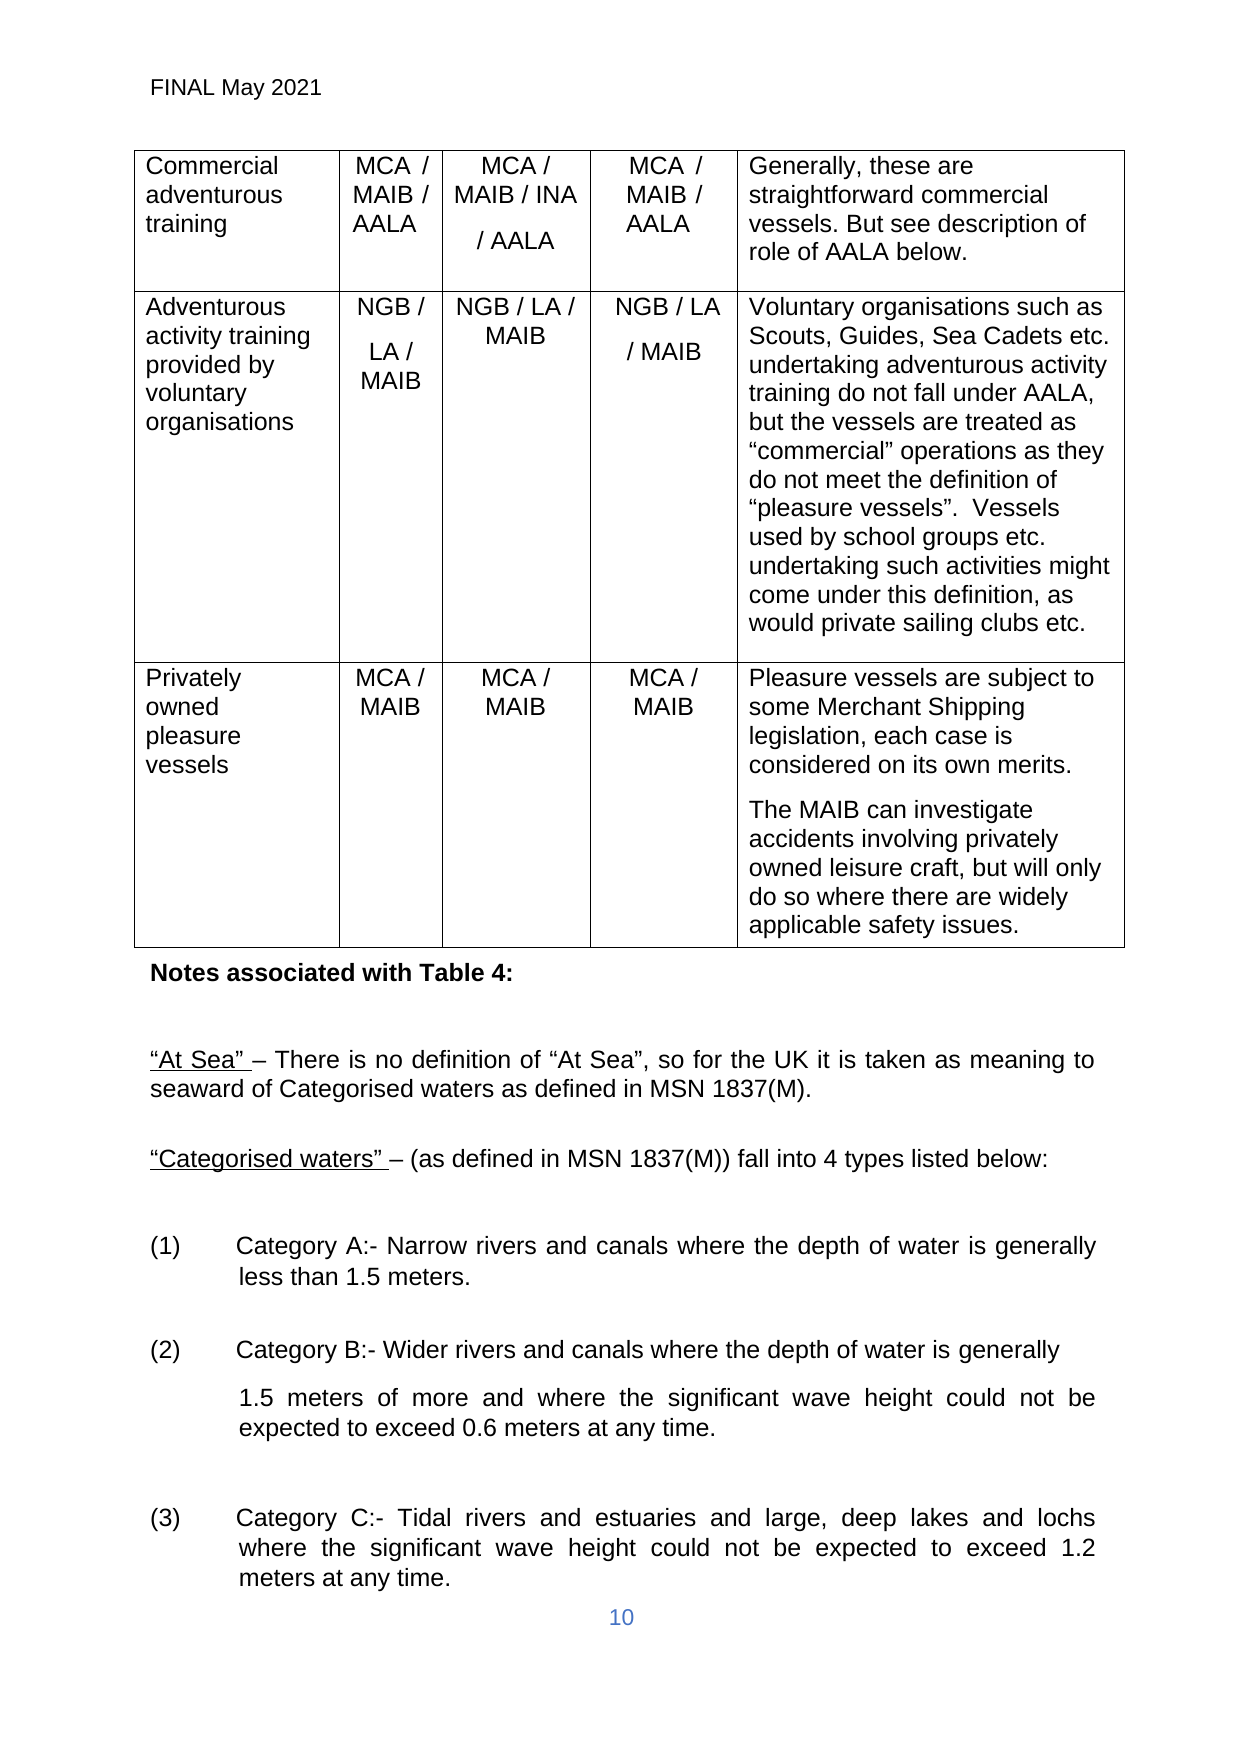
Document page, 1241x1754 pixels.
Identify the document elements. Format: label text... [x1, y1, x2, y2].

table_cell Pleasure vessels are subject to some Merchant Shipping legislation, each case is considered on its own merits. The MAIB can investigate accidents involving privately owned leisure craft, but will only do so where there are widely applicable safety issues. [738, 663, 1124, 947]
list Category C:- Tidal rivers and estuaries and large, deep lakes and lochs where the significant wave height could not be expected to exceed 1.2 meters at any time. [150, 1503, 1097, 1592]
subtitle Notes associated with Table 4: [150, 958, 1093, 986]
table_cell MCA / MAIB [340, 663, 442, 947]
table_cell MCA / MAIB [591, 663, 737, 947]
table_cell Privately owned pleasure vessels [135, 663, 339, 947]
text “At Sea” – There is no definition of “At Sea”, so for the UK it is taken as meaning to seaward of Categorised waters as defined in MSN 1837(M). [150, 1045, 1097, 1102]
table_cell Voluntary organisations such as Scouts, Guides, Sea Cadets etc. undertaking adventurous activity training do not fall under AALA, but the vessels are treated as “commercial” operations as they do not meet the definition of “pleasure vessels”. Vessels used by school groups etc. undertaking such activities might come under this definition, as would private sailing clubs etc. [738, 292, 1124, 662]
table_cell MCA / MAIB / INA / AALA [443, 151, 590, 291]
table_cell MCA / MAIB / AALA [591, 151, 737, 291]
text “Categorised waters” – (as defined in MSN 1837(M)) fall into 4 types listed below: [150, 1144, 1097, 1173]
list Category B:- Wider rivers and canals where the depth of water is generally [150, 1335, 1097, 1364]
table_cell Generally, these are straightforward commercial vessels. But see description of role of AALA below. [738, 151, 1124, 291]
table_cell MCA / MAIB [443, 663, 590, 947]
table_cell Commercial adventurous training [135, 151, 339, 291]
table_cell NGB / LA / MAIB [340, 292, 442, 662]
table_cell NGB / LA / MAIB [443, 292, 590, 662]
table_cell Adventurous activity training provided by voluntary organisations [135, 292, 339, 662]
table_cell NGB / LA / MAIB [591, 292, 737, 662]
table_cell MCA / MAIB / AALA [340, 151, 442, 291]
list Category A:- Narrow rivers and canals where the depth of water is generally less than 1.5 meters. [150, 1231, 1097, 1290]
text 1.5 meters of more and where the significant wave height could not be expected to exceed 0.6 meters at any time. [239, 1382, 1097, 1441]
